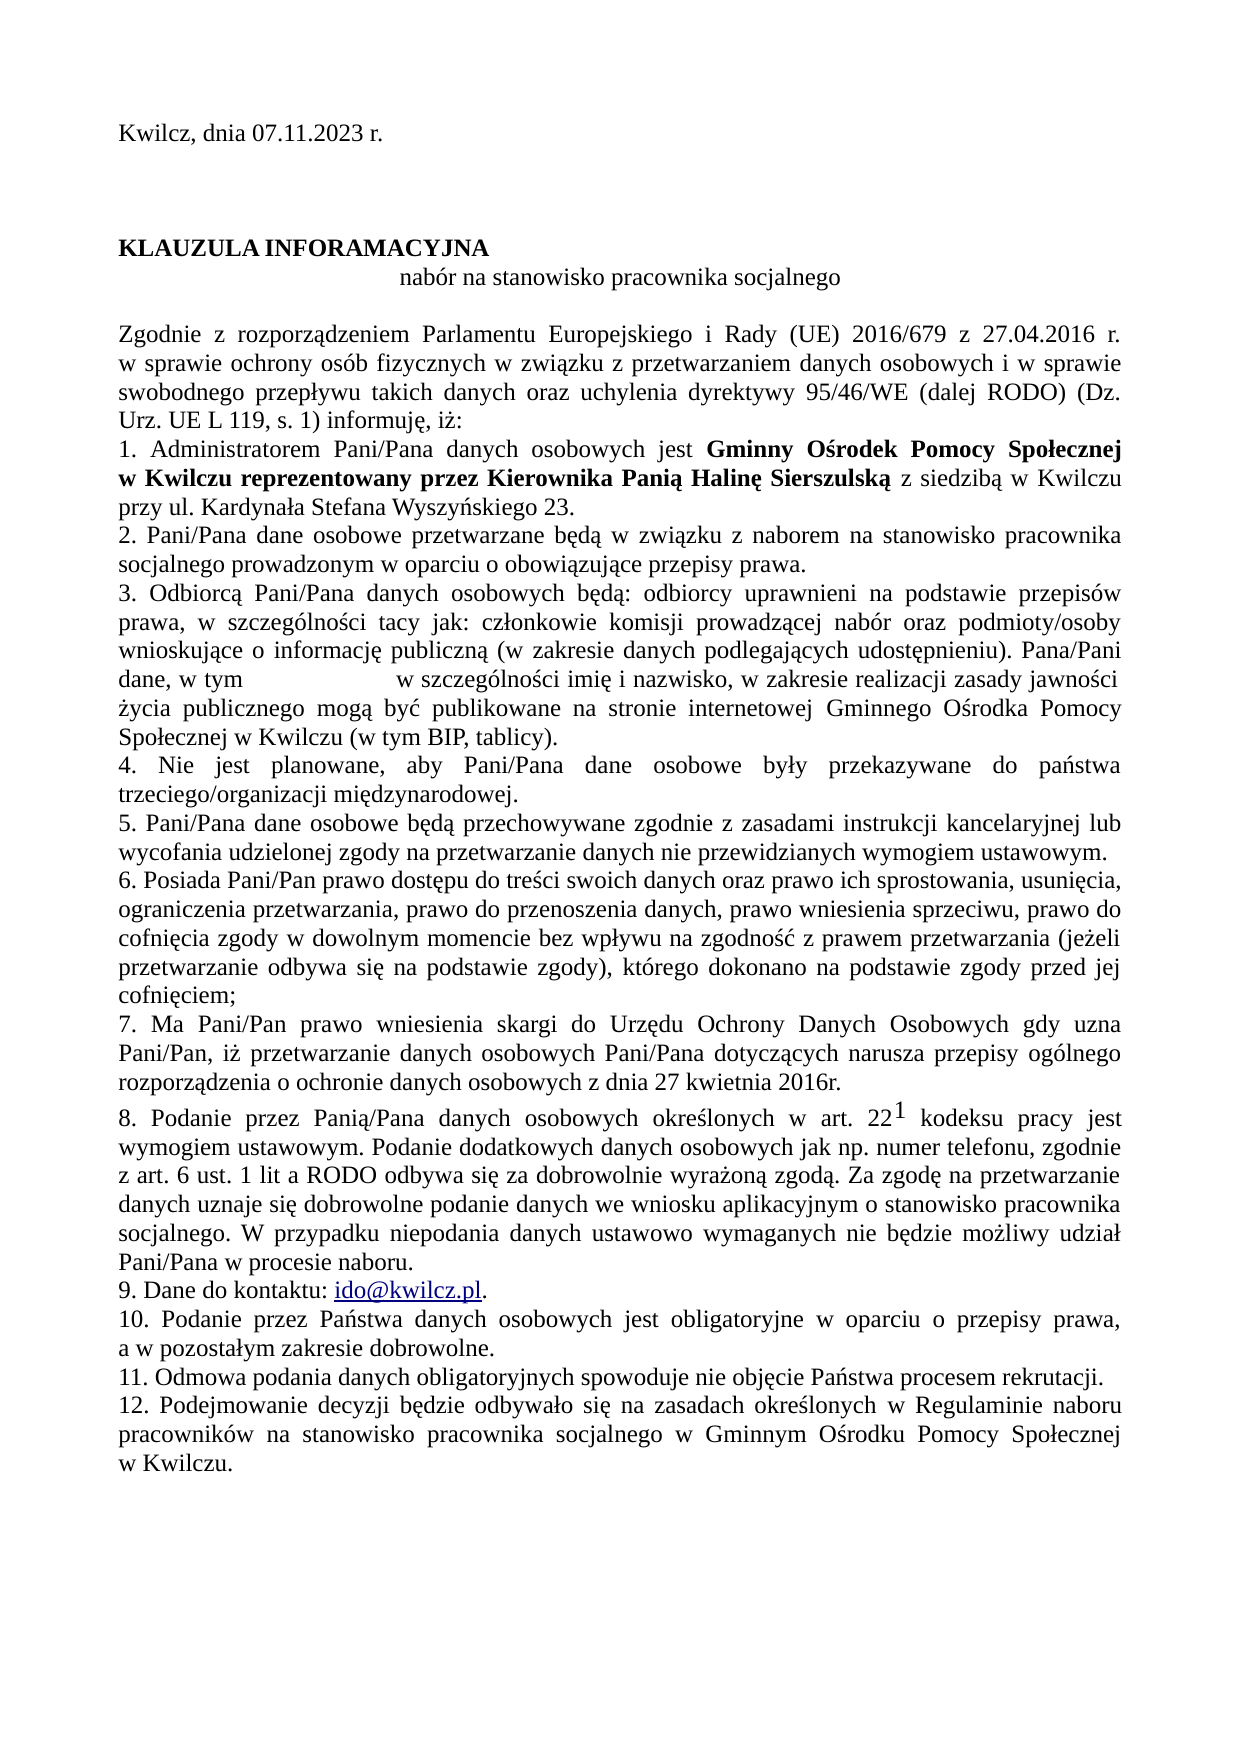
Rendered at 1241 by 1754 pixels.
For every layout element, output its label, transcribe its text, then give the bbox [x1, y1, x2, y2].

text 10. Podanie przez Państwa danych osobowych jest obligatoryjne w oparciu o przepisy prawa, a w pozostałym zakresie dobrowolne. [118, 1304, 1122, 1362]
text nabór na stanowisko pracownika socjalnego [118, 262, 1122, 291]
text 4. Nie jest planowane, aby Pani/Pana dane osobowe były przekazywane do państwa trzeciego/organizacji międzynarodowej. [118, 751, 1122, 808]
text 7. Ma Pani/Pan prawo wniesienia skargi do Urzędu Ochrony Danych Osobowych gdy uzna Pani/Pan, iż przetwarzanie danych osobowych Pani/Pana dotyczących narusza przepisy ogólnego rozporządzenia o ochronie danych osobowych z dnia 27 kwietnia 2016r. [118, 1009, 1122, 1096]
text 5. Pani/Pana dane osobowe będą przechowywane zgodnie z zasadami instrukcji kancelaryjnej lub wycofania udzielonej zgody na przetwarzanie danych nie przewidzianych wymogiem ustawowym. [118, 808, 1122, 866]
text 12. Podejmowanie decyzji będzie odbywało się na zasadach określonych w Regulaminie naboru pracowników na stanowisko pracownika socjalnego w Gminnym Ośrodku Pomocy Społecznej w Kwilczu. [118, 1390, 1122, 1477]
text 6. Posiada Pani/Pan prawo dostępu do treści swoich danych oraz prawo ich sprostowania, usunięcia, ograniczenia przetwarzania, prawo do przenoszenia danych, prawo wniesienia sprzeciwu, prawo do cofnięcia zgody w dowolnym momencie bez wpływu na zgodność z prawem przetwarzania (jeżeli przetwarzanie odbywa się na podstawie zgody), którego dokonano na podstawie zgody przed jej cofnięciem; [118, 866, 1122, 1009]
text 11. Odmowa podania danych obligatoryjnych spowoduje nie objęcie Państwa procesem rekrutacji. [118, 1362, 1122, 1390]
text 9. Dane do kontaktu: ido@kwilcz.pl. [118, 1275, 1122, 1304]
text Zgodnie z rozporządzeniem Parlamentu Europejskiego i Rady (UE) 2016/679 z 27.04.2016 r. w sprawie ochrony osób fizycznych w związku z przetwarzaniem danych osobowych i w sprawie swobodnego przepływu takich danych oraz uchylenia dyrektywy 95/46/WE (dalej RODO) (Dz. Urz. UE L 119, s. 1) informuję, iż: [118, 319, 1122, 434]
list Kwilcz, dnia 07.11.2023 r. [118, 118, 1122, 147]
text 8. Podanie przez Panią/Pana danych osobowych określonych w art. 221 kodeksu pracy jest wymogiem ustawowym. Podanie dodatkowych danych osobowych jak np. numer telefonu, zgodnie z art. 6 ust. 1 lit a RODO odbywa się za dobrowolnie wyrażoną zgodą. Za zgodę na przetwarzanie danych uznaje się dobrowolne podanie danych we wniosku aplikacyjnym o stanowisko pracownika socjalnego. W przypadku niepodania danych ustawowo wymaganych nie będzie możliwy udział Pani/Pana w procesie naboru. [118, 1096, 1122, 1275]
text 3. Odbiorcą Pani/Pana danych osobowych będą: odbiorcy uprawnieni na podstawie przepisów prawa, w szczególności tacy jak: członkowie komisji prowadzącej nabór oraz podmioty/osoby wnioskujące o informację publiczną (w zakresie danych podlegających udostępnieniu). Pana/Pani dane, w tym w szczególności imię i nazwisko, w zakresie realizacji zasady jawności życia publicznego mogą być publikowane na stronie internetowej Gminnego Ośrodka Pomocy Społecznej w Kwilczu (w tym BIP, tablicy). [118, 578, 1122, 751]
text 1. Administratorem Pani/Pana danych osobowych jest Gminny Ośrodek Pomocy Społecznej w Kwilczu reprezentowany przez Kierownika Panią Halinę Sierszulską z siedzibą w Kwilczu przy ul. Kardynała Stefana Wyszyńskiego 23. [118, 434, 1122, 521]
text 2. Pani/Pana dane osobowe przetwarzane będą w związku z naborem na stanowisko pracownika socjalnego prowadzonym w oparciu o obowiązujące przepisy prawa. [118, 521, 1122, 578]
text KLAUZULA INFORAMACYJNA [118, 233, 1122, 262]
